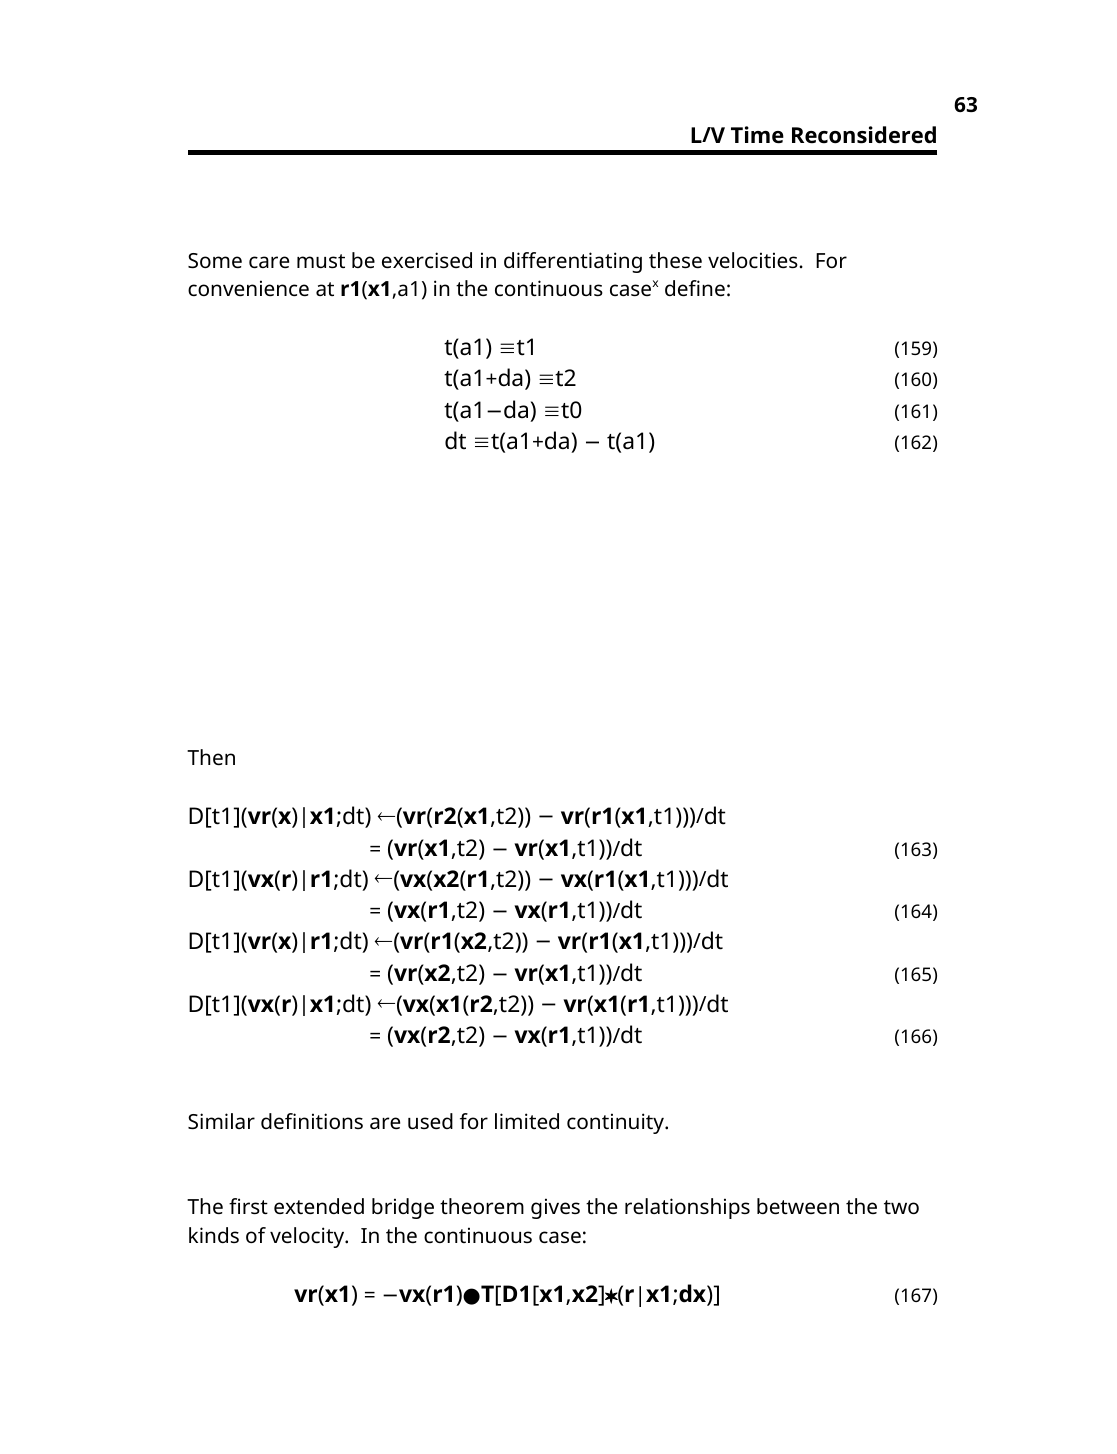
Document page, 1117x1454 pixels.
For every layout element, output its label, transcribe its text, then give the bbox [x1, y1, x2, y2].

subtitle Similar definitions are used for limited continuity. [187, 1107, 937, 1136]
subtitle Some care must be exercised in differentiating these velocities. For convenience at r1(x1,a1) in the continuous case define: [187, 246, 937, 303]
text D[t1](vr(x)|x1;dt) ¬(vr(r2(x1,t2)) − vr(r1(x1,t1)))/dt [187, 800, 937, 831]
text = (vr(x1,t2) − vr(x1,t1))/dt (163) [187, 831, 937, 863]
text t(a1) ºt1 (159) [187, 331, 937, 362]
text dt ºt(a1+da) − t(a1) (162) [187, 425, 937, 456]
subtitle The first extended bridge theorem gives the relationships between the two kinds of velocity. In the continuous case: [187, 1192, 937, 1249]
text D[t1](vr(x)|r1;dt) ¬(vr(r1(x2,t2)) − vr(r1(x1,t1)))/dt [187, 925, 937, 956]
text = (vx(r1,t2) − vx(r1,t1))/dt (164) [187, 894, 937, 925]
subtitle Then [187, 743, 937, 772]
text = (vr(x2,t2) − vr(x1,t1))/dt (165) [187, 956, 937, 988]
text t(a1−da) ºt0 (161) [187, 394, 937, 425]
text D[t1](vx(r)|x1;dt) ¬(vx(x1(r2,t2)) − vr(x1(r1,t1)))/dt [187, 988, 937, 1019]
text vr(x1) = −vx(r1)●T[D1[x1,x2]*(r|x1;dx)] (167) [187, 1278, 937, 1309]
text = (vx(r2,t2) − vx(r1,t1))/dt (166) [187, 1019, 937, 1050]
text D[t1](vx(r)|r1;dt) ¬(vx(x2(r1,t2)) − vx(r1(x1,t1)))/dt [187, 863, 937, 894]
text t(a1+da) ºt2 (160) [187, 362, 937, 394]
